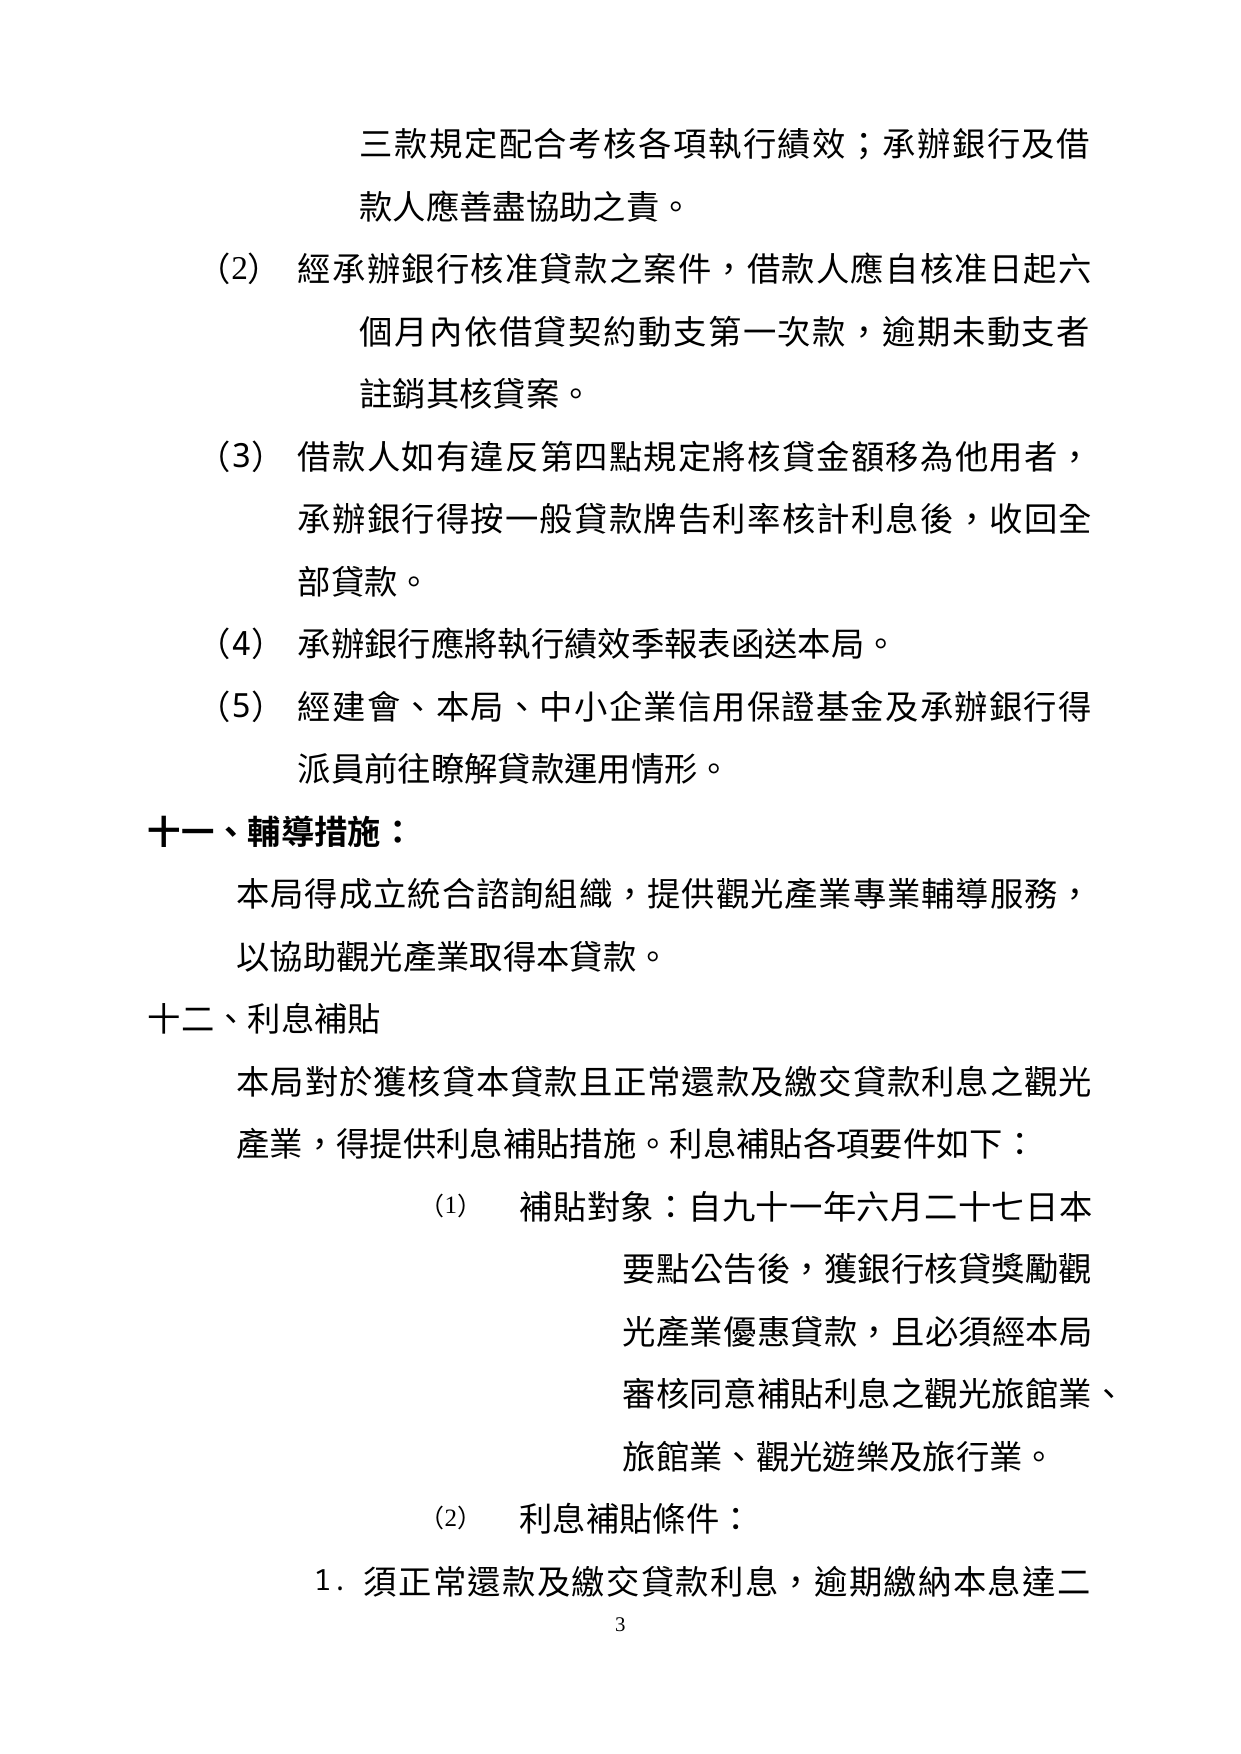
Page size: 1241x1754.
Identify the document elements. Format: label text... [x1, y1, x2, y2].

list 借款人如有違反第四點規定將核貸金額移為他用者，承辦銀行得按一般貸款牌告利率核計利息後，收回全部貸款。 [198, 413, 1092, 600]
text 本局對於獲核貸本貸款且正常還款及繳交貸款利息之觀光產業，得提供利息補貼措施。利息補貼各項要件如下： [236, 1038, 1092, 1163]
list 利息補貼條件： [419, 1475, 1092, 1538]
list 三款規定配合考核各項執行績效；承辦銀行及借款人應善盡協助之責。 [198, 100, 1092, 225]
text 十二、利息補貼 [148, 975, 1092, 1038]
list 經承辦銀行核准貸款之案件，借款人應自核准日起六個月內依借貸契約動支第一次款，逾期未動支者註銷其核貸案。 [198, 225, 1092, 413]
list 經建會、本局、中小企業信用保證基金及承辦銀行得派員前往瞭解貸款運用情形。 [198, 663, 1092, 788]
text 本局得成立統合諮詢組織，提供觀光產業專業輔導服務，以協助觀光產業取得本貸款。 [236, 850, 1092, 975]
list 承辦銀行應將執行績效季報表函送本局。 [198, 600, 1092, 663]
list 補貼對象：自九十一年六月二十七日本要點公告後，獲銀行核貸獎勵觀光產業優惠貸款，且必須經本局審核同意補貼利息之觀光旅館業、旅館業、觀光遊樂及旅行業。 [419, 1163, 1092, 1475]
text 十一、輔導措施： [148, 788, 1092, 850]
list 須正常還款及繳交貸款利息，逾期繳納本息達二 [313, 1538, 1092, 1600]
